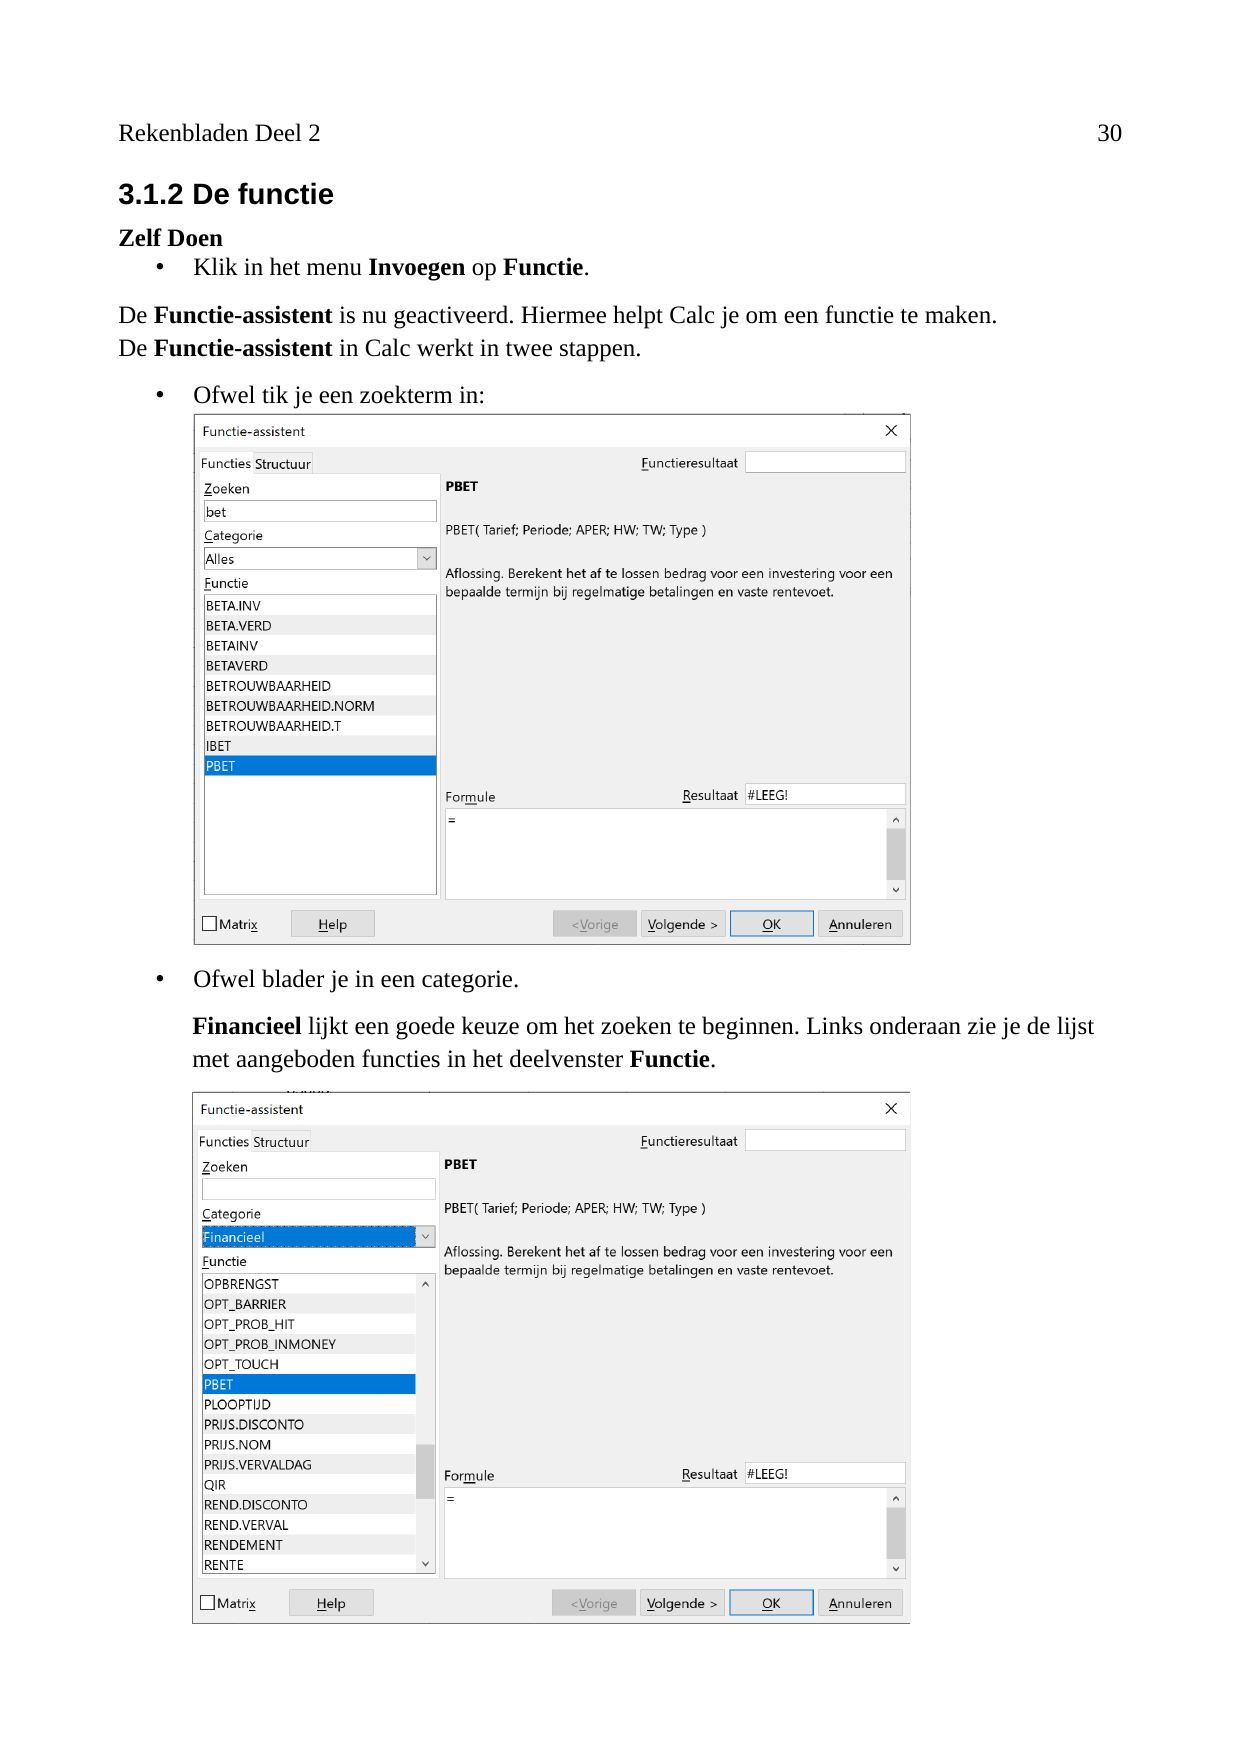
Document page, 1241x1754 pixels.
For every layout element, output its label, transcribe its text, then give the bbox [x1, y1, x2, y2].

subtitle De functie [118, 177, 1122, 211]
picture [193, 413, 911, 945]
list Ofwel tik je een zoekterm in: [156, 380, 1122, 945]
text Zelf Doen [118, 223, 1122, 252]
list Ofwel blader je in een categorie. [156, 964, 1122, 992]
text Financieel lijkt een goede keuze om het zoeken te beginnen. Links onderaan zie je de lijst met aangeboden functies in het deelvenster Functie. [192, 1011, 1122, 1073]
picture [192, 1091, 911, 1624]
text De Functie-assistent is nu geactiveerd. Hiermee helpt Calc je om een functie te maken. De Functie-assistent in Calc werkt in twee stappen. [118, 300, 1122, 361]
list Klik in het menu Invoegen op Functie. [156, 252, 1122, 281]
